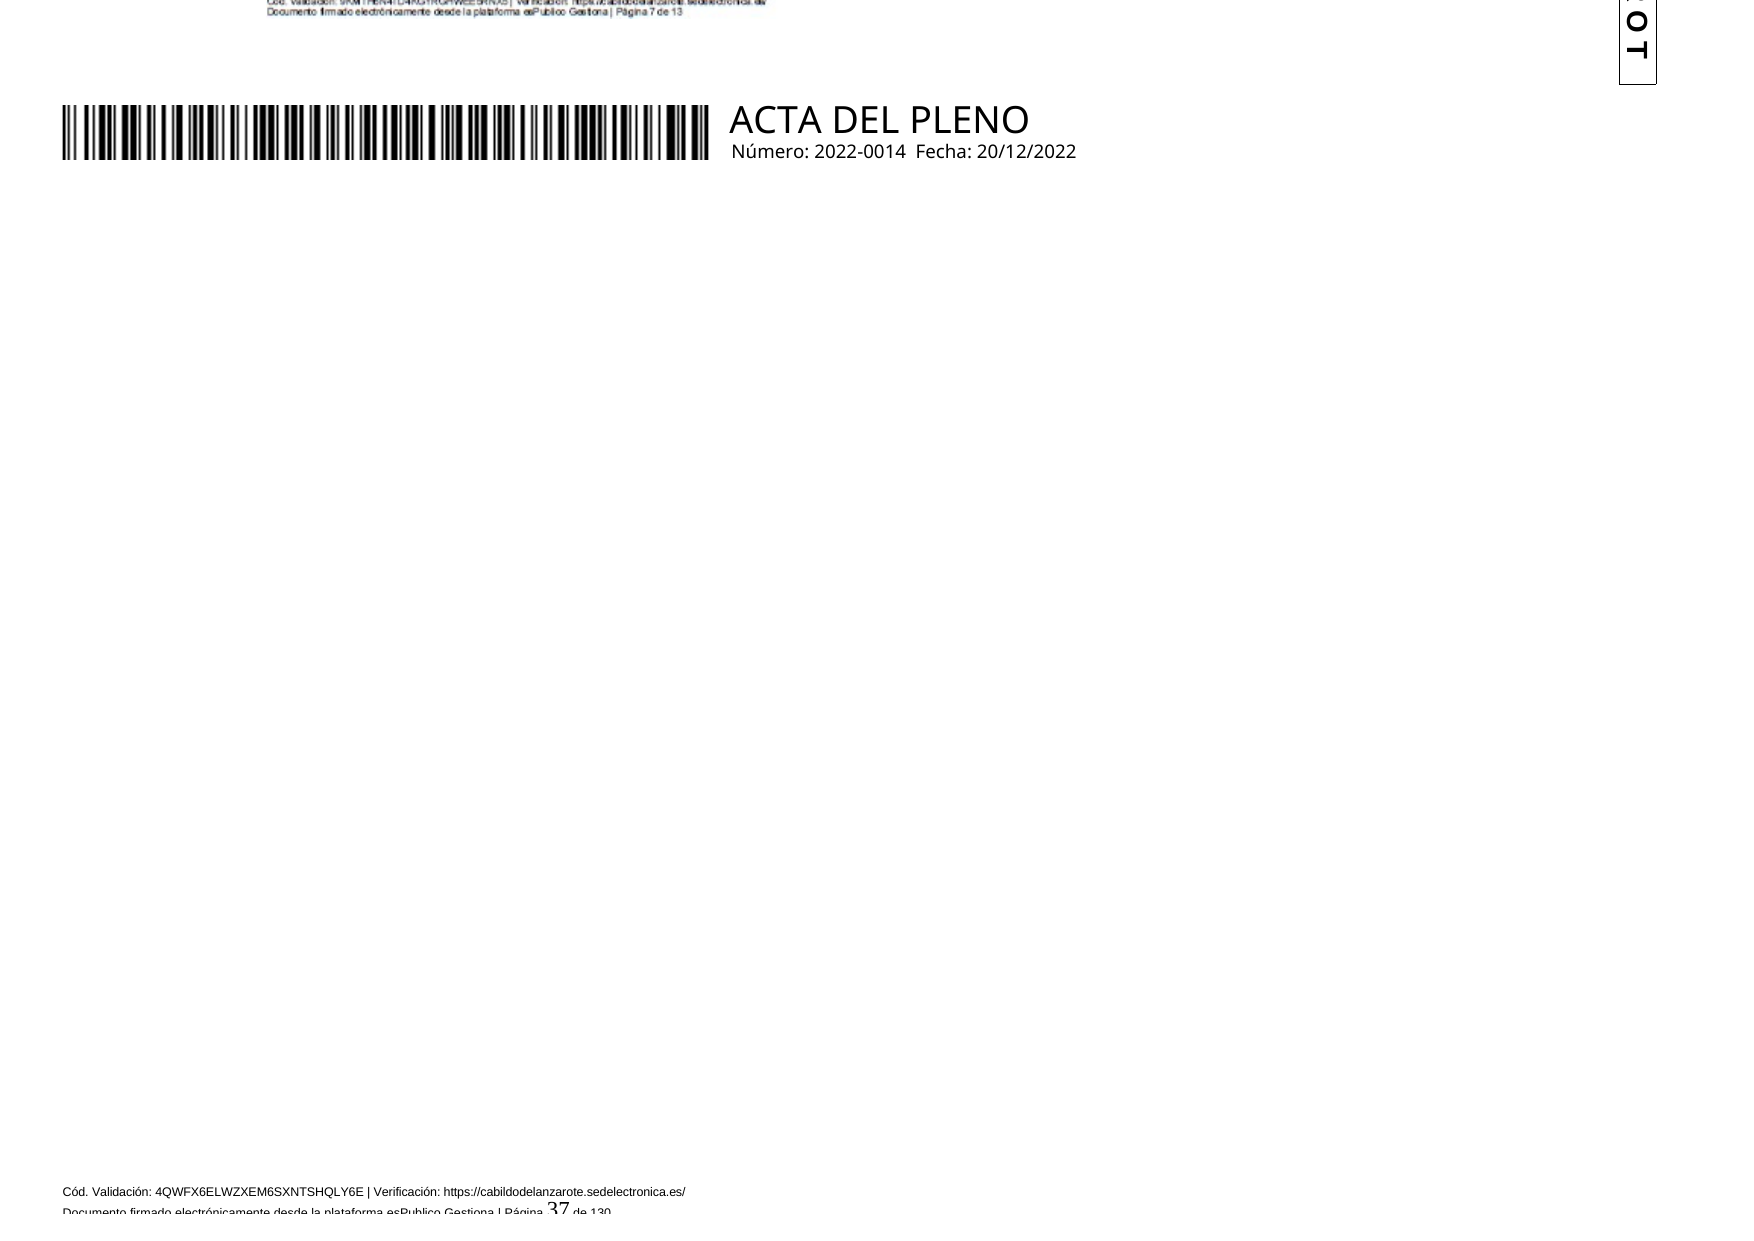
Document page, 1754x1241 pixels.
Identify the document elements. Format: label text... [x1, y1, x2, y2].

text Número: 2022-0014 Fecha: 20/12/2022 [731, 142, 1727, 163]
picture [62, 105, 709, 160]
subtitle ACTA DEL PLENO [729, 98, 1727, 142]
text L A N Z A R O T E [1620, 0, 1654, 83]
picture [266, 0, 1462, 19]
